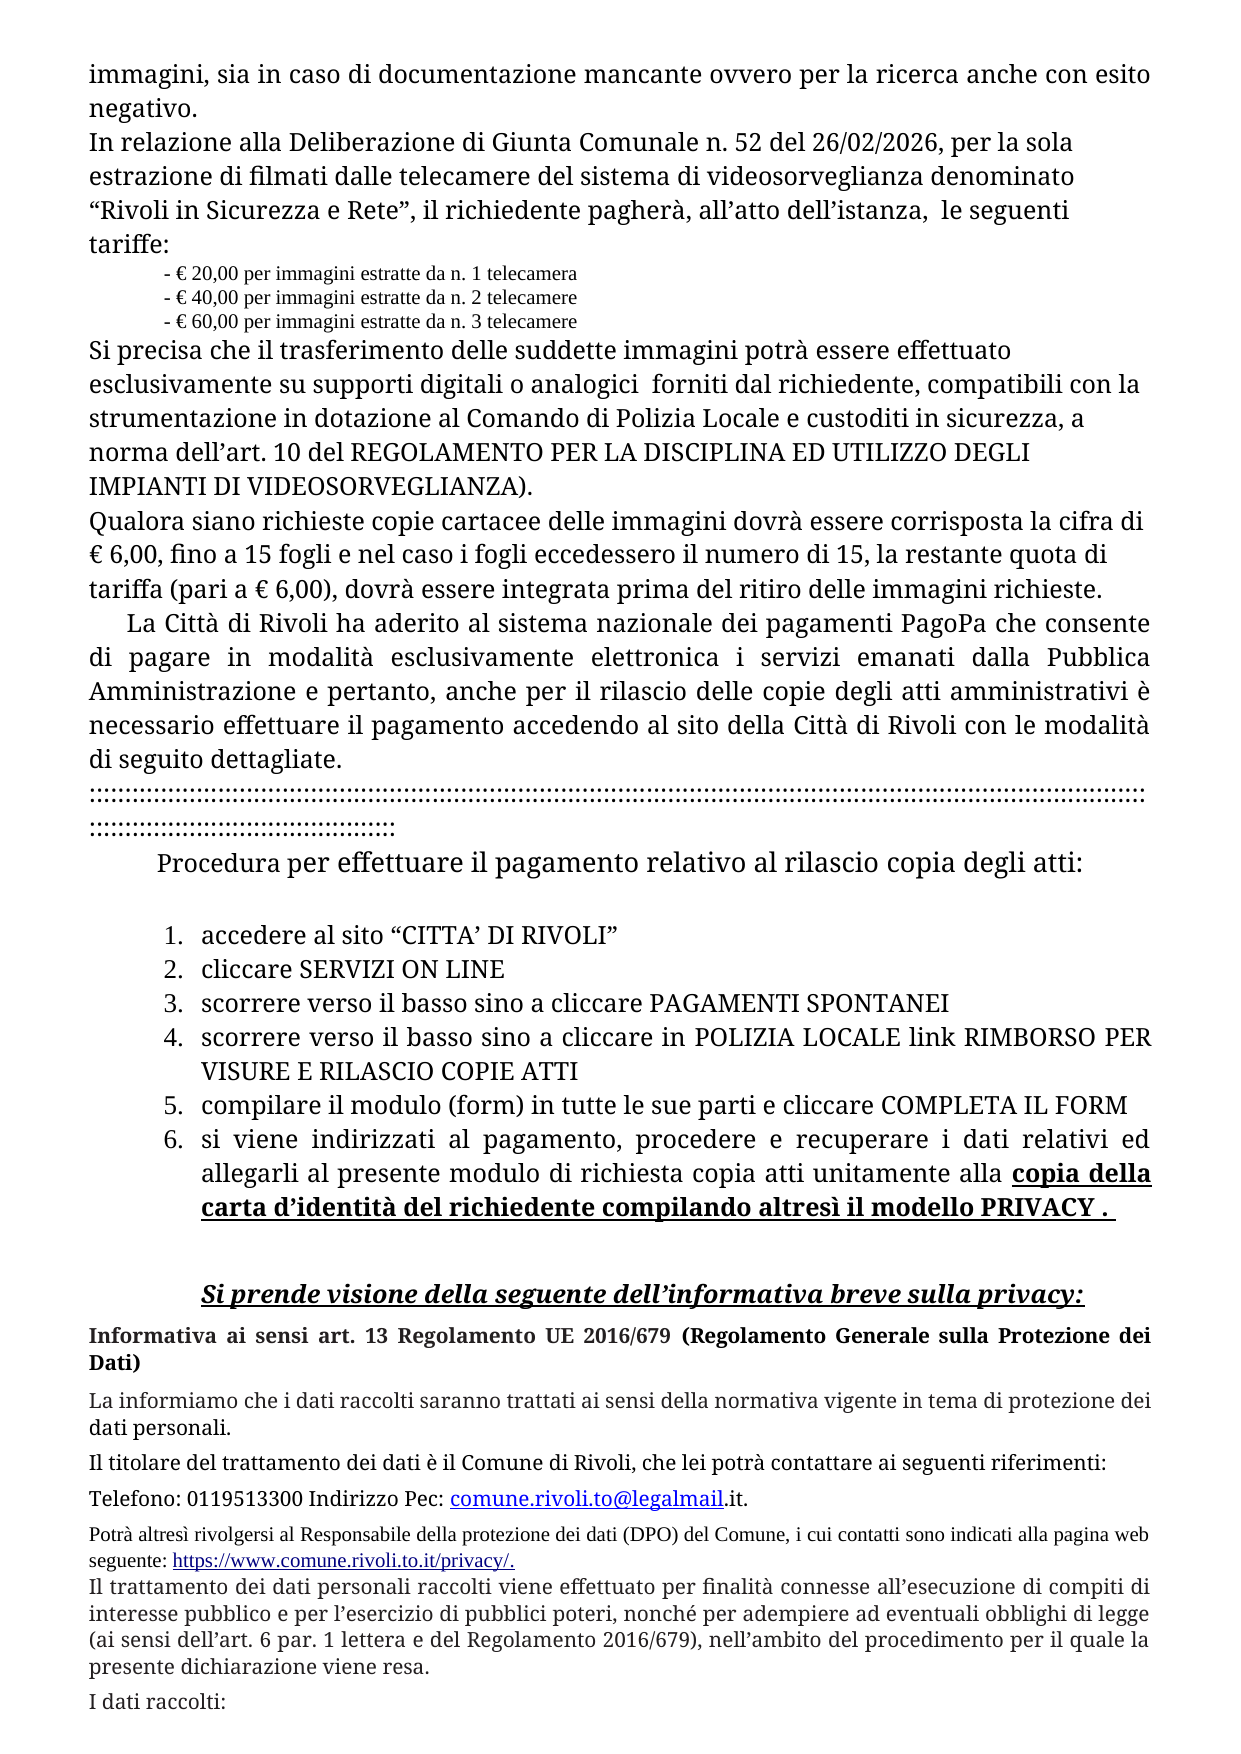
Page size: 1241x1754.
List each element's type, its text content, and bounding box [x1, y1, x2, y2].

text Si precisa che il trasferimento delle suddette immagini potrà essere effettuato esclusivamente su supporti digitali o analogici forniti dal richiedente, compatibili con la strumentazione in dotazione al Comando di Polizia Locale e custoditi in sicurezza, a norma dell’art. 10 del REGOLAMENTO PER LA DISCIPLINA ED UTILIZZO DEGLI IMPIANTI DI VIDEOSORVEGLIANZA). [89, 333, 1152, 503]
text Si prende visione della seguente dell’informativa breve sulla privacy: [201, 1277, 1152, 1311]
text immagini, sia in caso di documentazione mancante ovvero per la ricerca anche con esito negativo. [89, 56, 1152, 124]
text Qualora siano richieste copie cartacee delle immagini dovrà essere corrisposta la cifra di € 6,00, fino a 15 fogli e nel caso i fogli eccedessero il numero di 15, la restante quota di tariffa (pari a € 6,00), dovrà essere integrata prima del ritiro delle immagini richieste. [89, 503, 1152, 605]
text ::::::::::::::::::::::::::::::::::::::::::::::::::::::::::::::::::::::::::::::::::::::::::::::::::::::::::::::::::::::::::::::::::::::::::::::::::::::::::::::::::::::::::::::::::::::::::::::: [89, 776, 1152, 844]
text I dati raccolti: [89, 1688, 1152, 1715]
text Potrà altresì rivolgersi al Responsabile della protezione dei dati (DPO) del Comune, i cui contatti sono indicati alla pagina web seguente: https://www.comune.rivoli.to.it/privacy/. [89, 1520, 1152, 1573]
list - € 60,00 per immagini estratte da n. 3 telecamere [126, 309, 1152, 333]
list scorrere verso il basso sino a cliccare in POLIZIA LOCALE link RIMBORSO PER VISURE E RILASCIO COPIE ATTI [163, 1020, 1152, 1088]
text In relazione alla Deliberazione di Giunta Comunale n. 52 del 26/02/2026, per la sola estrazione di filmati dalle telecamere del sistema di videosorveglianza denominato “Rivoli in Sicurezza e Rete”, il richiedente pagherà, all’atto dell’istanza, le seguenti tariffe: [89, 124, 1152, 261]
text Il titolare del trattamento dei dati è il Comune di Rivoli, che lei potrà contattare ai seguenti riferimenti: [89, 1449, 1152, 1476]
list compilare il modulo (form) in tutte le sue parti e cliccare COMPLETA IL FORM [163, 1088, 1152, 1122]
list scorrere verso il basso sino a cliccare PAGAMENTI SPONTANEI [163, 986, 1152, 1020]
list si viene indirizzati al pagamento, procedere e recuperare i dati relativi ed allegarli al presente modulo di richiesta copia atti unitamente alla copia della carta d’identità del richiedente compilando altresì il modello PRIVACY . [163, 1122, 1152, 1224]
list accedere al sito “CITTA’ DI RIVOLI” [163, 917, 1152, 952]
text Informativa ai sensi art. 13 Regolamento UE 2016/679 (Regolamento Generale sulla Protezione dei Dati) [89, 1322, 1152, 1376]
list cliccare SERVIZI ON LINE [163, 952, 1152, 986]
text La Città di Rivoli ha aderito al sistema nazionale dei pagamenti PagoPa che consente di pagare in modalità esclusivamente elettronica i servizi emanati dalla Pubblica Amministrazione e pertanto, anche per il rilascio delle copie degli atti amministrativi è necessario effettuare il pagamento accedendo al sito della Città di Rivoli con le modalità di seguito dettagliate. [89, 605, 1152, 776]
list - € 40,00 per immagini estratte da n. 2 telecamere [126, 285, 1152, 309]
text Il trattamento dei dati personali raccolti viene effettuato per finalità connesse all’esecuzione di compiti di interesse pubblico e per l’esercizio di pubblici poteri, nonché per adempiere ad eventuali obblighi di legge (ai sensi dell’art. 6 par. 1 lettera e del Regolamento 2016/679), nell’ambito del procedimento per il quale la presente dichiarazione viene resa. [89, 1573, 1152, 1679]
list - € 20,00 per immagini estratte da n. 1 telecamera [126, 261, 1152, 285]
text Telefono: 0119513300 Indirizzo Pec: comune.rivoli.to@legalmail.it. [89, 1485, 1152, 1511]
text La informiamo che i dati raccolti saranno trattati ai sensi della normativa vigente in tema di protezione dei dati personali. [89, 1387, 1152, 1440]
text Procedura per effettuare il pagamento relativo al rilascio copia degli atti: [89, 844, 1152, 881]
